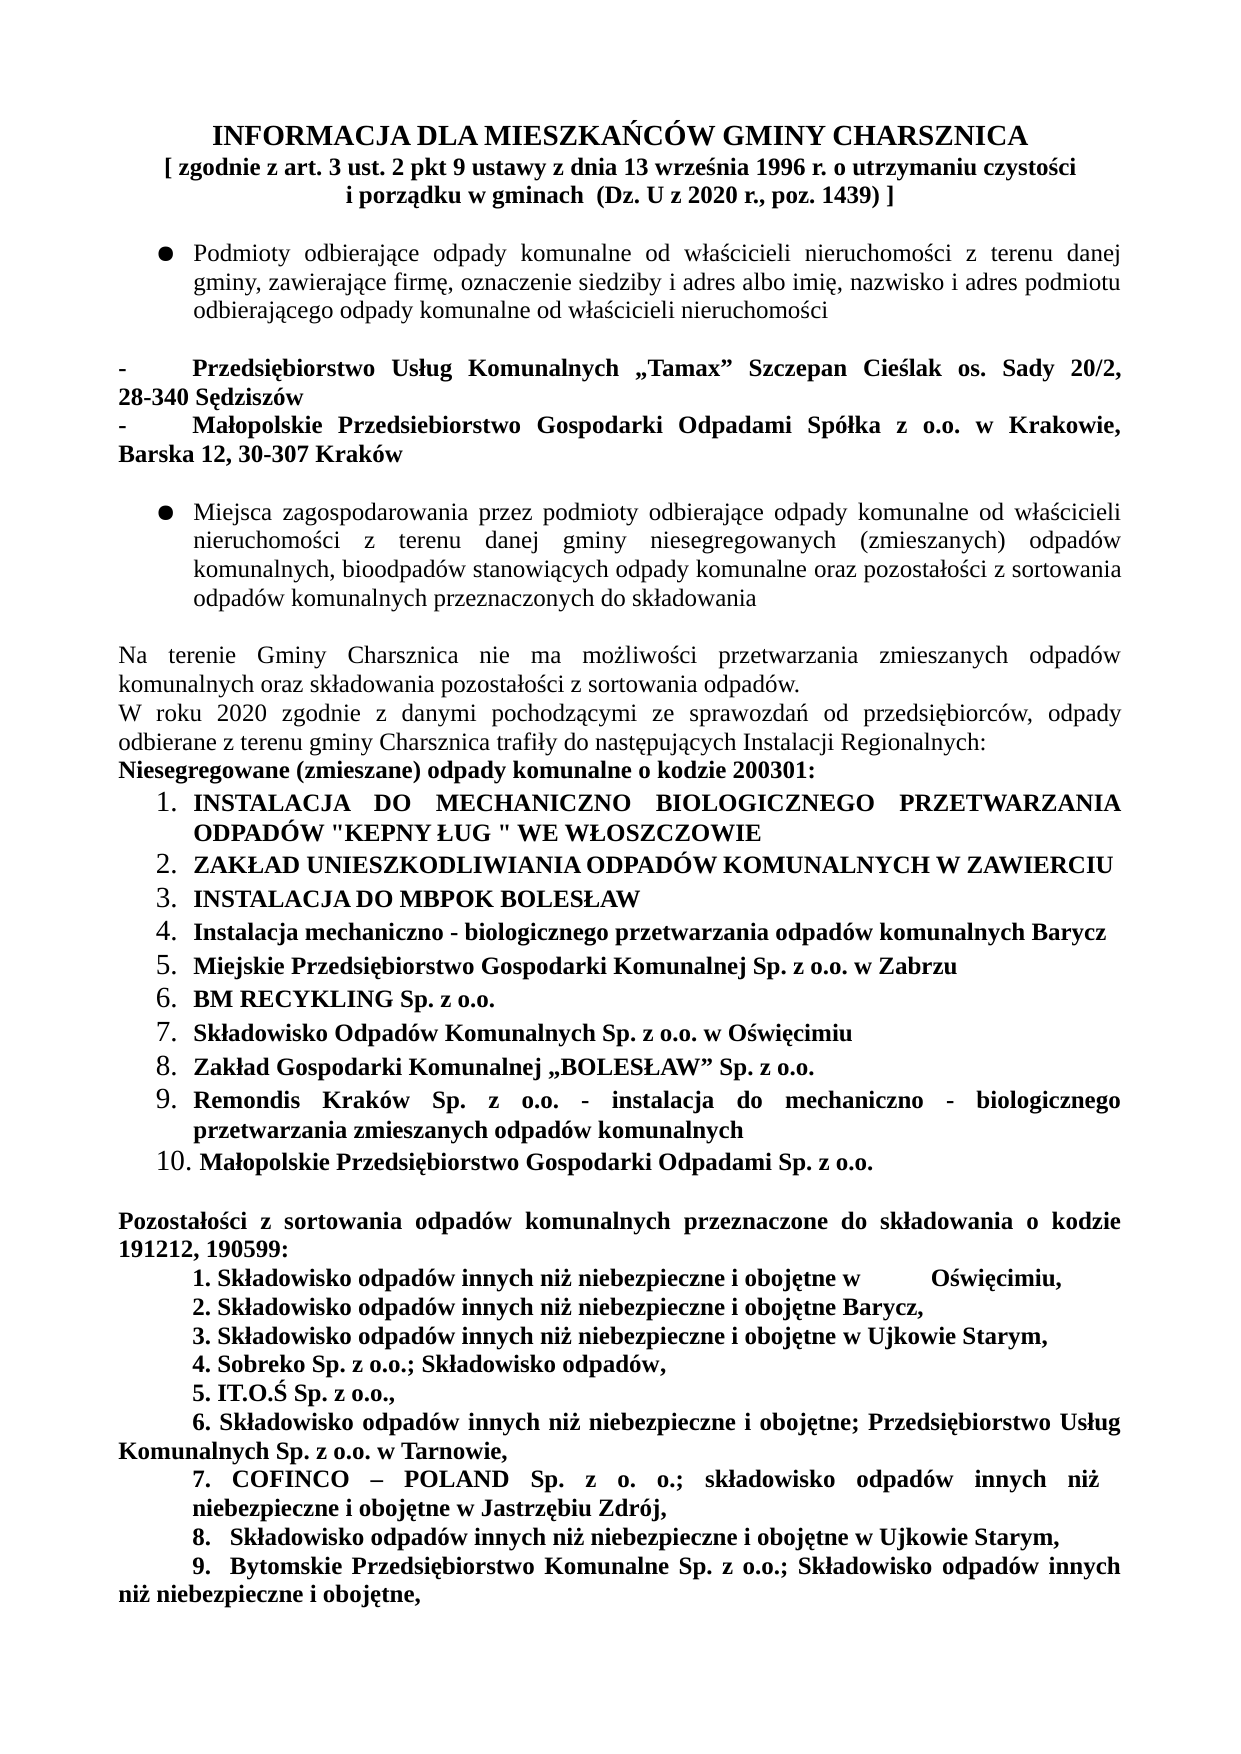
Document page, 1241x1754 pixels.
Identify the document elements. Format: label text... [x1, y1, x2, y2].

text Na terenie Gminy Charsznica nie ma możliwości przetwarzania zmieszanych odpadów komunalnych oraz składowania pozostałości z sortowania odpadów. [118, 640, 1122, 698]
text Niesegregowane (zmieszane) odpady komunalne o kodzie 200301: [118, 755, 1122, 784]
list Instalacja mechaniczno - biologicznego przetwarzania odpadów komunalnych Barycz [156, 913, 1122, 947]
list INSTALACJA DO MBPOK BOLESŁAW [156, 880, 1122, 913]
text 4. Sobreko Sp. z o.o.; Składowisko odpadów, [118, 1349, 1122, 1378]
text 5. IT.O.Ś Sp. z o.o., [118, 1378, 1122, 1407]
text 7. COFINCO – POLAND Sp. z o. o.; składowisko odpadów innych niż niebezpieczne i obojętne w Jastrzębiu Zdrój, [118, 1464, 1122, 1522]
text 2. Składowisko odpadów innych niż niebezpieczne i obojętne Barycz, [118, 1292, 1122, 1321]
text 1. Składowisko odpadów innych niż niebezpieczne i obojętne w Oświęcimiu, [118, 1263, 1122, 1292]
list Podmioty odbierające odpady komunalne od właścicieli nieruchomości z terenu danej gminy, zawierające firmę, oznaczenie siedziby i adres albo imię, nazwisko i adres podmiotu odbierającego odpady komunalne od właścicieli nieruchomości [156, 238, 1122, 324]
list Zakład Gospodarki Komunalnej „BOLESŁAW” Sp. z o.o. [156, 1048, 1122, 1081]
text - Przedsiębiorstwo Usług Komunalnych „Tamax” Szczepan Cieślak os. Sady 20/2, 28-340 Sędziszów [118, 353, 1122, 410]
text Pozostałości z sortowania odpadów komunalnych przeznaczone do składowania o kodzie 191212, 190599: [118, 1206, 1122, 1263]
list INSTALACJA DO MECHANICZNO BIOLOGICZNEGO PRZETWARZANIA ODPADÓW "KEPNY ŁUG " WE WŁOSZCZOWIE [156, 784, 1122, 846]
list Małopolskie Przedsiębiorstwo Gospodarki Odpadami Sp. z o.o. [156, 1143, 1122, 1177]
text - Małopolskie Przedsiebiorstwo Gospodarki Odpadami Spółka z o.o. w Krakowie, Barska 12, 30-307 Kraków [118, 410, 1122, 468]
text [ zgodnie z art. 3 ust. 2 pkt 9 ustawy z dnia 13 września 1996 r. o utrzymaniu czystości i porządku w gminach (Dz. U z 2020 r., poz. 1439) ] [118, 152, 1122, 209]
text INFORMACJA DLA MIESZKAŃCÓW GMINY CHARSZNICA [118, 118, 1122, 152]
list BM RECYKLING Sp. z o.o. [156, 981, 1122, 1014]
text 3. Składowisko odpadów innych niż niebezpieczne i obojętne w Ujkowie Starym, [118, 1321, 1122, 1349]
list Składowisko Odpadów Komunalnych Sp. z o.o. w Oświęcimiu [156, 1014, 1122, 1048]
list Remondis Kraków Sp. z o.o. - instalacja do mechaniczno - biologicznego przetwarzania zmieszanych odpadów komunalnych [156, 1081, 1122, 1143]
text 8. Składowisko odpadów innych niż niebezpieczne i obojętne w Ujkowie Starym, [118, 1522, 1122, 1551]
text 6. Składowisko odpadów innych niż niebezpieczne i obojętne; Przedsiębiorstwo Usług Komunalnych Sp. z o.o. w Tarnowie, [118, 1407, 1122, 1464]
list Miejskie Przedsiębiorstwo Gospodarki Komunalnej Sp. z o.o. w Zabrzu [156, 947, 1122, 981]
text 9. Bytomskie Przedsiębiorstwo Komunalne Sp. z o.o.; Składowisko odpadów innych niż niebezpieczne i obojętne, [118, 1551, 1122, 1608]
text W roku 2020 zgodnie z danymi pochodzącymi ze sprawozdań od przedsiębiorców, odpady odbierane z terenu gminy Charsznica trafiły do następujących Instalacji Regionalnych: [118, 698, 1122, 755]
list Miejsca zagospodarowania przez podmioty odbierające odpady komunalne od właścicieli nieruchomości z terenu danej gminy niesegregowanych (zmieszanych) odpadów komunalnych, bioodpadów stanowiących odpady komunalne oraz pozostałości z sortowania odpadów komunalnych przeznaczonych do składowania [156, 497, 1122, 612]
list ZAKŁAD UNIESZKODLIWIANIA ODPADÓW KOMUNALNYCH W ZAWIERCIU [156, 846, 1122, 880]
